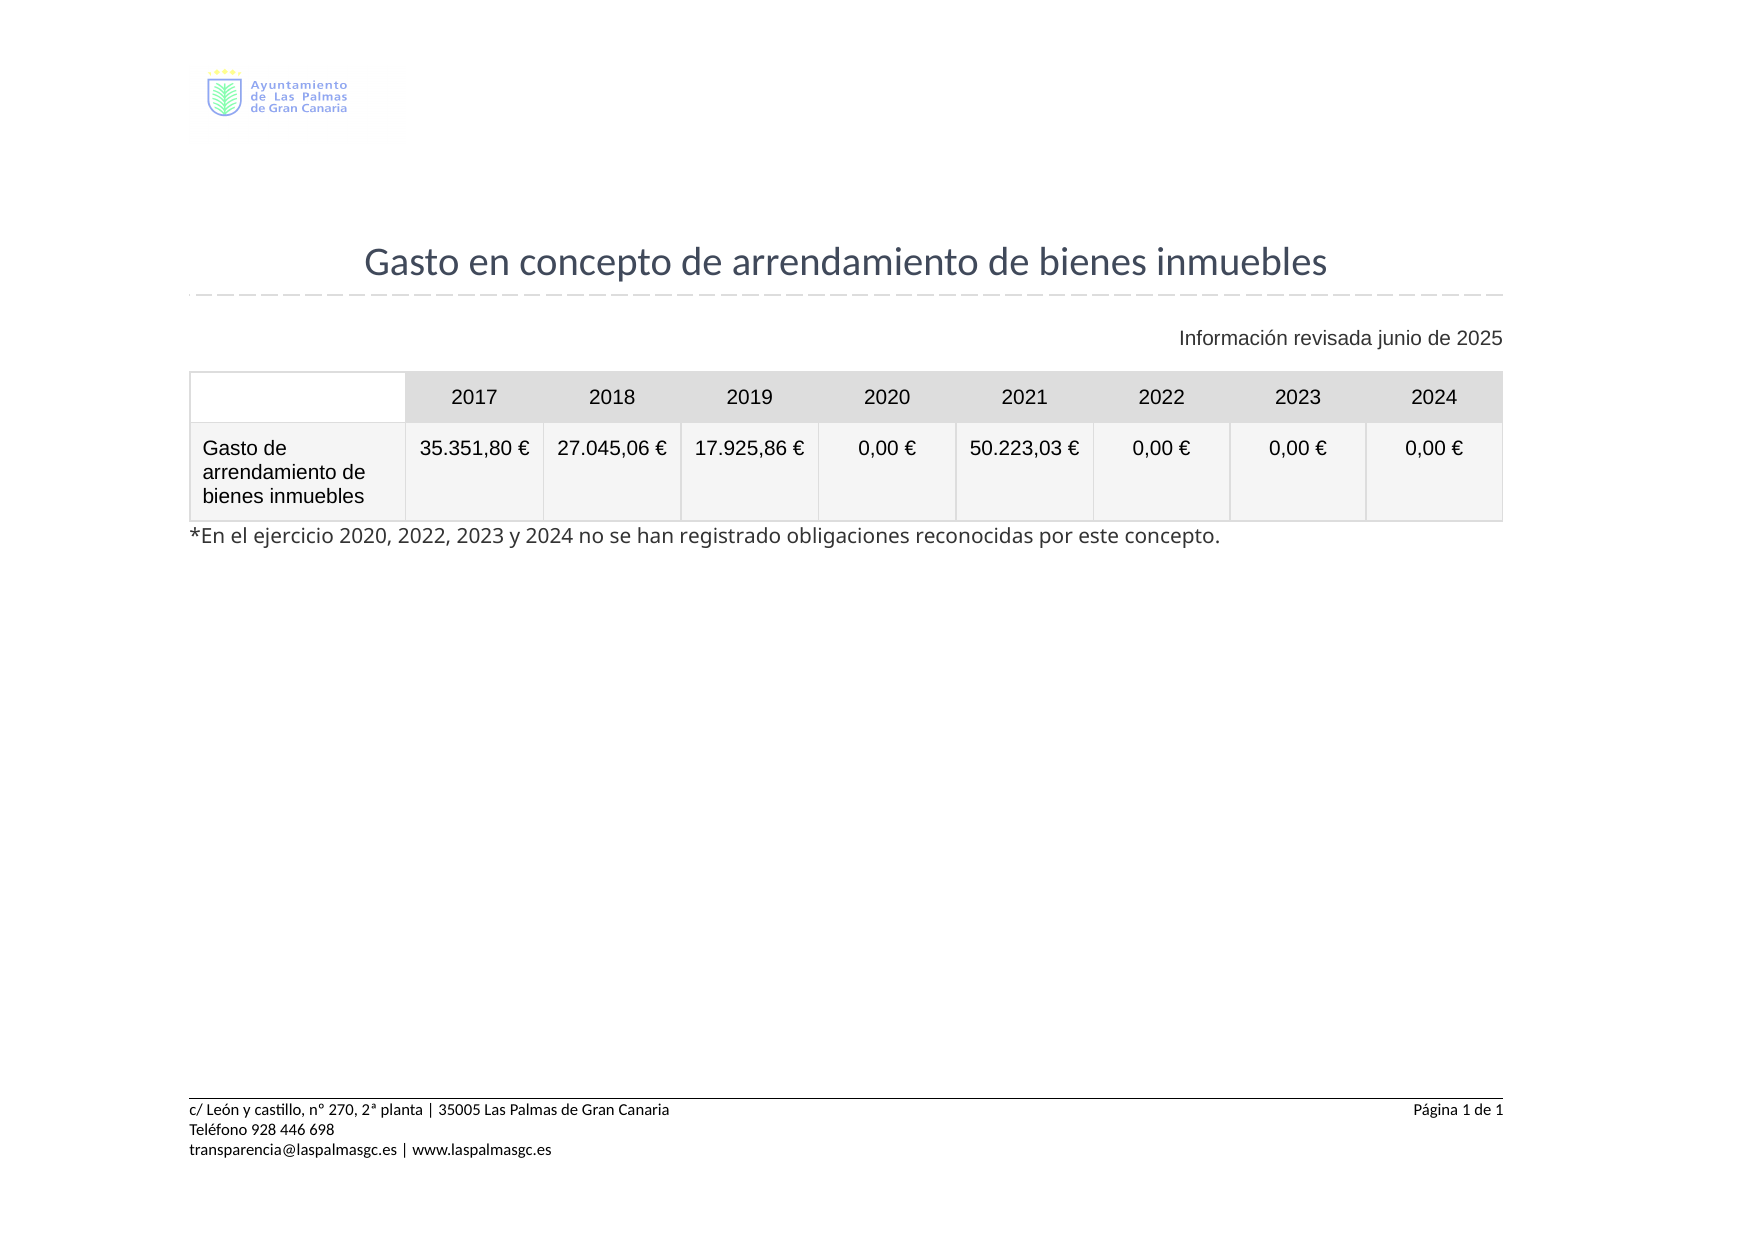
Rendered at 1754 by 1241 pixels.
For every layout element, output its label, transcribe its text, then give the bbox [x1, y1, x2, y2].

table_cell 27.045,06 € [544, 423, 680, 520]
table_header 2022 [1094, 373, 1229, 422]
table_header 2019 [682, 373, 818, 422]
subtitle Gasto en concepto de arrendamiento de bienes inmuebles [189, 236, 1503, 296]
table_cell 17.925,86 € [682, 423, 818, 520]
table_cell 0,00 € [1231, 423, 1365, 520]
text *En el ejercicio 2020, 2022, 2023 y 2024 no se han registrado obligaciones reconocidas por este concepto. [189, 522, 1503, 550]
table_cell 35.351,80 € [406, 423, 543, 520]
table_cell 50.223,03 € [957, 423, 1093, 520]
table_header 2023 [1231, 373, 1365, 422]
table_cell Gasto de arrendamiento de bienes inmuebles [191, 423, 405, 520]
table_header [191, 373, 405, 422]
text Información revisada junio de 2025 [189, 319, 1503, 350]
table_cell 0,00 € [1094, 423, 1229, 520]
table_header 2021 [957, 373, 1093, 422]
table_header 2020 [819, 373, 955, 422]
table_header 2017 [406, 373, 543, 422]
table_cell 0,00 € [819, 423, 955, 520]
table_header 2024 [1367, 373, 1502, 422]
table_cell 0,00 € [1367, 423, 1502, 520]
table_header 2018 [544, 373, 680, 422]
